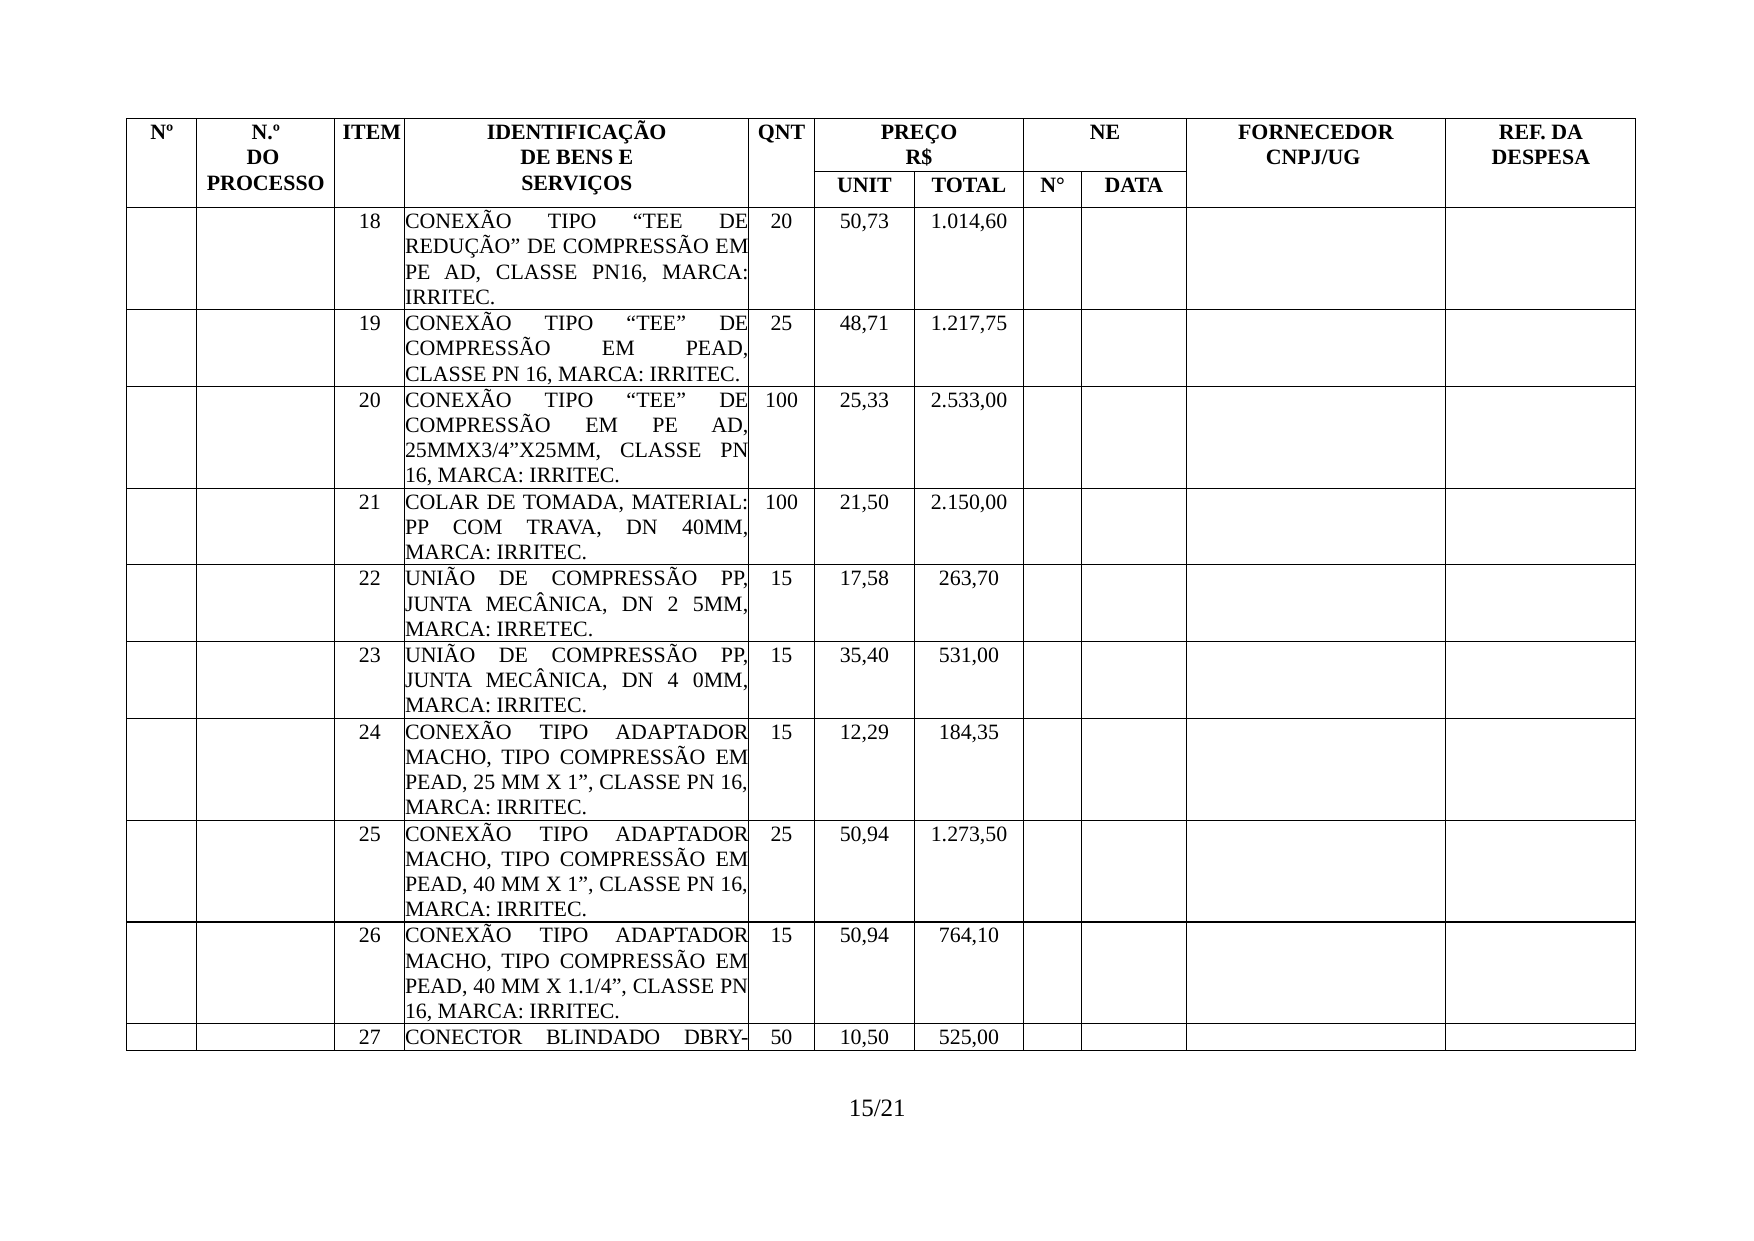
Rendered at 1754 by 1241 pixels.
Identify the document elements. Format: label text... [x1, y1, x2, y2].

table_cell 21 [335, 489, 404, 564]
table_cell [197, 1024, 334, 1050]
table_cell 764,10 [915, 923, 1023, 1023]
table_cell 15 [749, 719, 814, 819]
table_cell 263,70 [915, 565, 1023, 641]
table_cell 100 [749, 489, 814, 564]
table_cell COLAR DE TOMADA, MATERIAL: PP COM TRAVA, DN 40MM, MARCA: IRRITEC. [405, 489, 748, 564]
table_cell [1024, 310, 1081, 386]
table_cell [197, 642, 334, 718]
table_cell 50,94 [815, 923, 914, 1023]
table_cell 27 [335, 1024, 404, 1050]
table_cell 25 [335, 821, 404, 921]
table_header N.º DO PROCESSO [197, 119, 334, 207]
table_cell 23 [335, 642, 404, 718]
table_cell [197, 387, 334, 488]
table_cell [197, 821, 334, 921]
table_cell [1187, 565, 1445, 641]
table_cell [197, 719, 334, 819]
table_cell 25 [749, 310, 814, 386]
table_cell [1024, 1024, 1081, 1050]
table_cell CONEXÃO TIPO ADAPTADOR MACHO, TIPO COMPRESSÃO EM PEAD, 40 MM X 1.1/4”, CLASSE PN 16, MARCA: IRRITEC. [405, 923, 748, 1023]
table_cell 15 [749, 642, 814, 718]
table_cell N° [1024, 172, 1081, 207]
table_cell 1.217,75 [915, 310, 1023, 386]
table_cell 20 [749, 208, 814, 309]
table_cell 100 [749, 387, 814, 488]
table_cell [197, 923, 334, 1023]
table_cell 20 [335, 387, 404, 488]
table_cell [1082, 387, 1186, 488]
table_cell [197, 208, 334, 309]
table_header IDENTIFICAÇÃO DE BENS E SERVIÇOS [405, 119, 748, 207]
table_cell 22 [335, 565, 404, 641]
table_cell [1446, 208, 1635, 309]
table_header FORNECEDOR CNPJ/UG [1187, 119, 1445, 207]
table_header REF. DA DESPESA [1446, 119, 1635, 207]
table_cell TOTAL [915, 172, 1023, 207]
table_cell [1446, 821, 1635, 921]
table_cell CONEXÃO TIPO “TEE DE REDUÇÃO” DE COMPRESSÃO EM PE AD, CLASSE PN16, MARCA: IRRITEC. [405, 208, 748, 309]
table_cell [127, 642, 196, 718]
table_cell [127, 310, 196, 386]
table_cell 184,35 [915, 719, 1023, 819]
table_cell [1082, 208, 1186, 309]
table_cell [1187, 719, 1445, 819]
table_cell [1024, 565, 1081, 641]
table_cell 531,00 [915, 642, 1023, 718]
table_cell UNIT [815, 172, 914, 207]
table_cell 525,00 [915, 1024, 1023, 1050]
table_cell [127, 923, 196, 1023]
table_cell [127, 1024, 196, 1050]
table_cell UNIÃO DE COMPRESSÃO PP, JUNTA MECÂNICA, DN 2 5MM, MARCA: IRRETEC. [405, 565, 748, 641]
table_cell [127, 208, 196, 309]
table_cell [197, 565, 334, 641]
table_cell [1446, 923, 1635, 1023]
table_cell 21,50 [815, 489, 914, 564]
table_cell 24 [335, 719, 404, 819]
table_cell [1082, 821, 1186, 921]
table_header PREÇO R$ [815, 119, 1023, 171]
table_cell [1187, 821, 1445, 921]
table_cell [1446, 565, 1635, 641]
table_cell [1082, 310, 1186, 386]
table_cell 26 [335, 923, 404, 1023]
table_cell [1082, 489, 1186, 564]
table_cell CONEXÃO TIPO “TEE” DE COMPRESSÃO EM PEAD, CLASSE PN 16, MARCA: IRRITEC. [405, 310, 748, 386]
table_cell 17,58 [815, 565, 914, 641]
table_cell [127, 387, 196, 488]
table_cell [1446, 387, 1635, 488]
table_header NE [1024, 119, 1186, 171]
table_cell 1.273,50 [915, 821, 1023, 921]
table_cell 19 [335, 310, 404, 386]
table_cell [1024, 821, 1081, 921]
table_cell [1187, 1024, 1445, 1050]
table_cell 2.150,00 [915, 489, 1023, 564]
table_cell [1446, 489, 1635, 564]
table_cell [1187, 642, 1445, 718]
table_cell 1.014,60 [915, 208, 1023, 309]
table_cell CONEXÃO TIPO ADAPTADOR MACHO, TIPO COMPRESSÃO EM PEAD, 25 MM X 1”, CLASSE PN 16, MARCA: IRRITEC. [405, 719, 748, 819]
table_cell [1024, 719, 1081, 819]
table_cell [1024, 208, 1081, 309]
table_cell CONEXÃO TIPO ADAPTADOR MACHO, TIPO COMPRESSÃO EM PEAD, 40 MM X 1”, CLASSE PN 16, MARCA: IRRITEC. [405, 821, 748, 921]
table_cell 18 [335, 208, 404, 309]
table_cell 15 [749, 565, 814, 641]
table_cell [1082, 923, 1186, 1023]
table_cell [1187, 387, 1445, 488]
table_cell DATA [1082, 172, 1186, 207]
table_cell [1082, 719, 1186, 819]
table_cell [1446, 719, 1635, 819]
table_cell CONECTOR BLINDADO DBRY- [405, 1024, 748, 1050]
table_header QNT [749, 119, 814, 207]
table_cell CONEXÃO TIPO “TEE” DE COMPRESSÃO EM PE AD, 25MMX3/4”X25MM, CLASSE PN 16, MARCA: IRRITEC. [405, 387, 748, 488]
table_cell [1082, 642, 1186, 718]
table_cell [1082, 1024, 1186, 1050]
table_cell 12,29 [815, 719, 914, 819]
table_cell 50 [749, 1024, 814, 1050]
table_cell 35,40 [815, 642, 914, 718]
table_cell [1187, 489, 1445, 564]
table_cell [127, 719, 196, 819]
table_header ITEM [335, 119, 404, 207]
table_cell [127, 489, 196, 564]
table_cell 2.533,00 [915, 387, 1023, 488]
table_cell [1024, 642, 1081, 718]
table_header Nº [127, 119, 196, 207]
table_cell 15 [749, 923, 814, 1023]
table_cell 25,33 [815, 387, 914, 488]
table_cell 25 [749, 821, 814, 921]
table_cell [1446, 310, 1635, 386]
table_cell [127, 821, 196, 921]
table_cell [1446, 642, 1635, 718]
table_cell [1024, 923, 1081, 1023]
table_cell 48,71 [815, 310, 914, 386]
table_cell UNIÃO DE COMPRESSÃO PP, JUNTA MECÂNICA, DN 4 0MM, MARCA: IRRITEC. [405, 642, 748, 718]
table_cell 50,94 [815, 821, 914, 921]
table_cell [1024, 489, 1081, 564]
table_cell [197, 310, 334, 386]
table_cell [197, 489, 334, 564]
table_cell [1446, 1024, 1635, 1050]
table_cell [1187, 208, 1445, 309]
table_cell 10,50 [815, 1024, 914, 1050]
table_cell [1024, 387, 1081, 488]
table_cell [1082, 565, 1186, 641]
table_cell 50,73 [815, 208, 914, 309]
table_cell [1187, 923, 1445, 1023]
table_cell [1187, 310, 1445, 386]
table_cell [127, 565, 196, 641]
